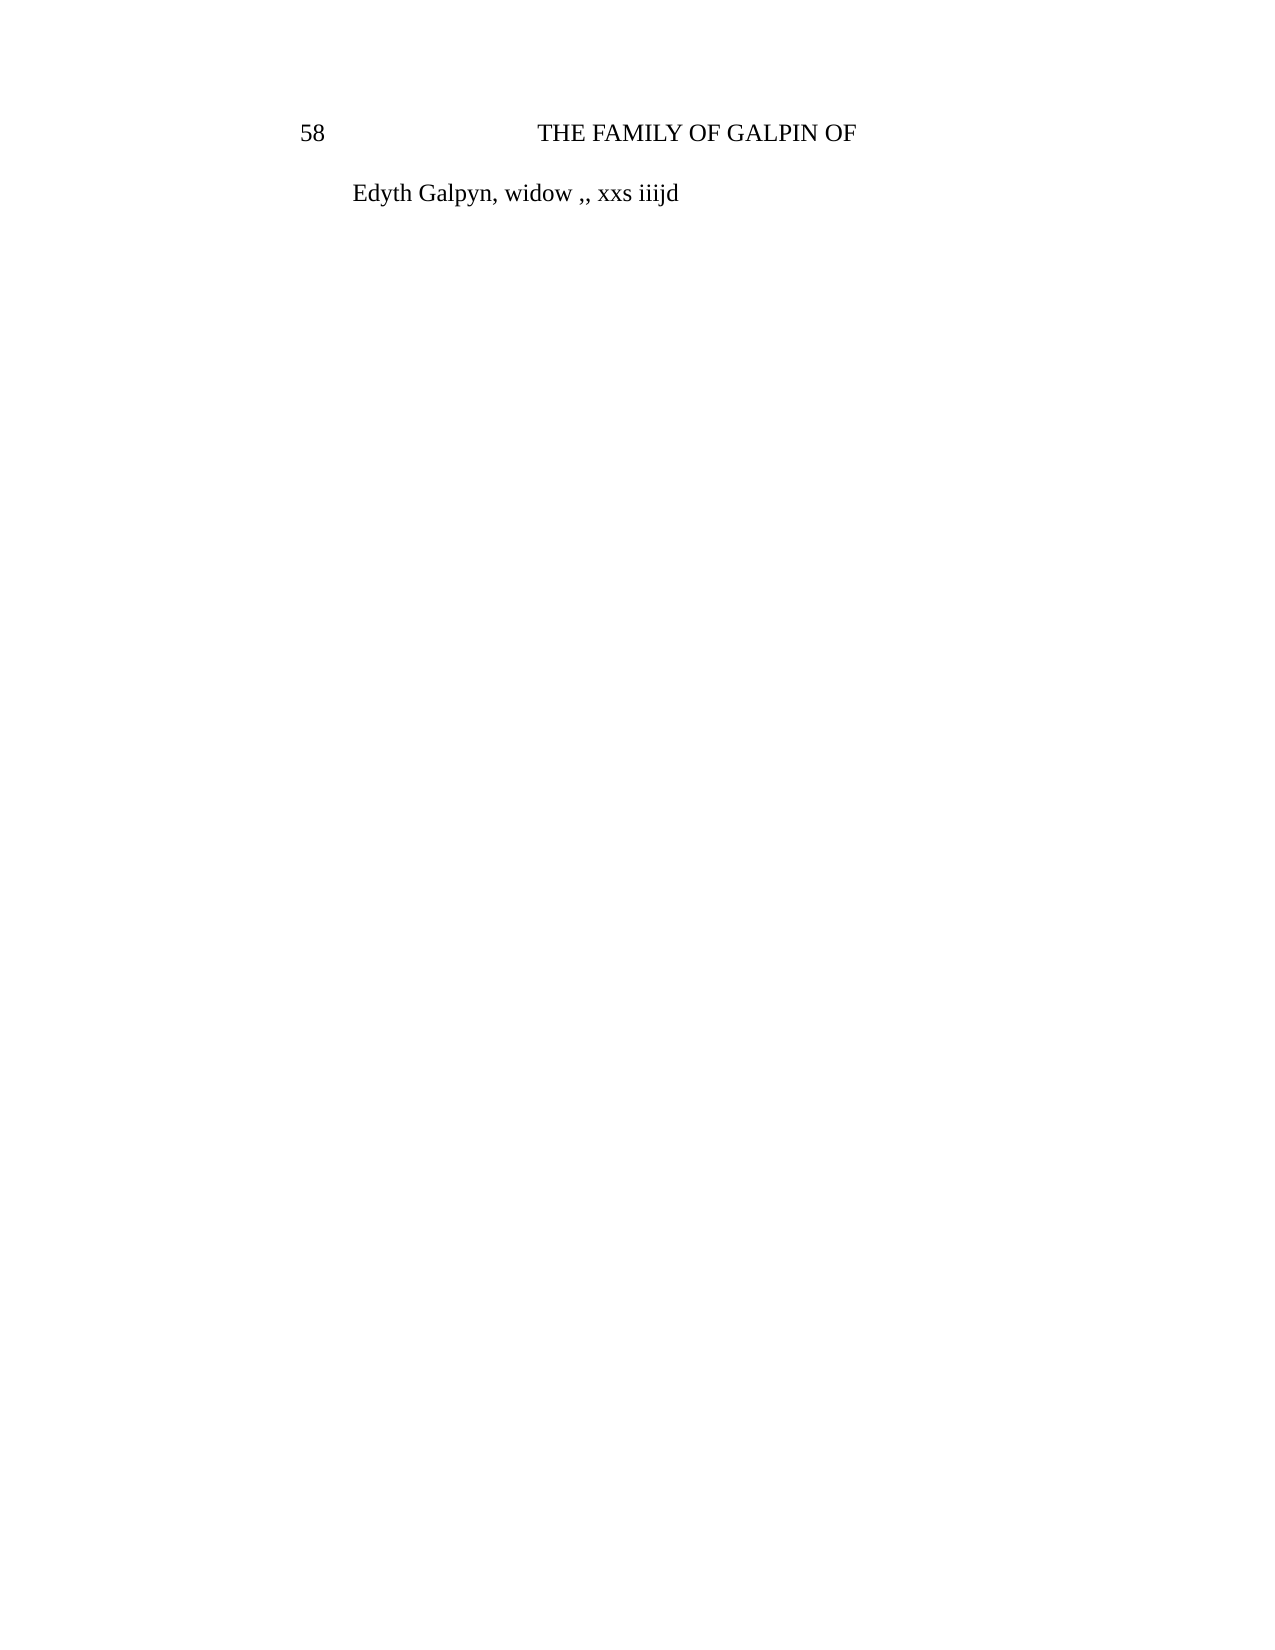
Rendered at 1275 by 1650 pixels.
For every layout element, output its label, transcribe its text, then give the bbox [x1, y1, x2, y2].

text Edyth Galpyn, widow ,, xxs iiijd [300, 178, 1125, 207]
